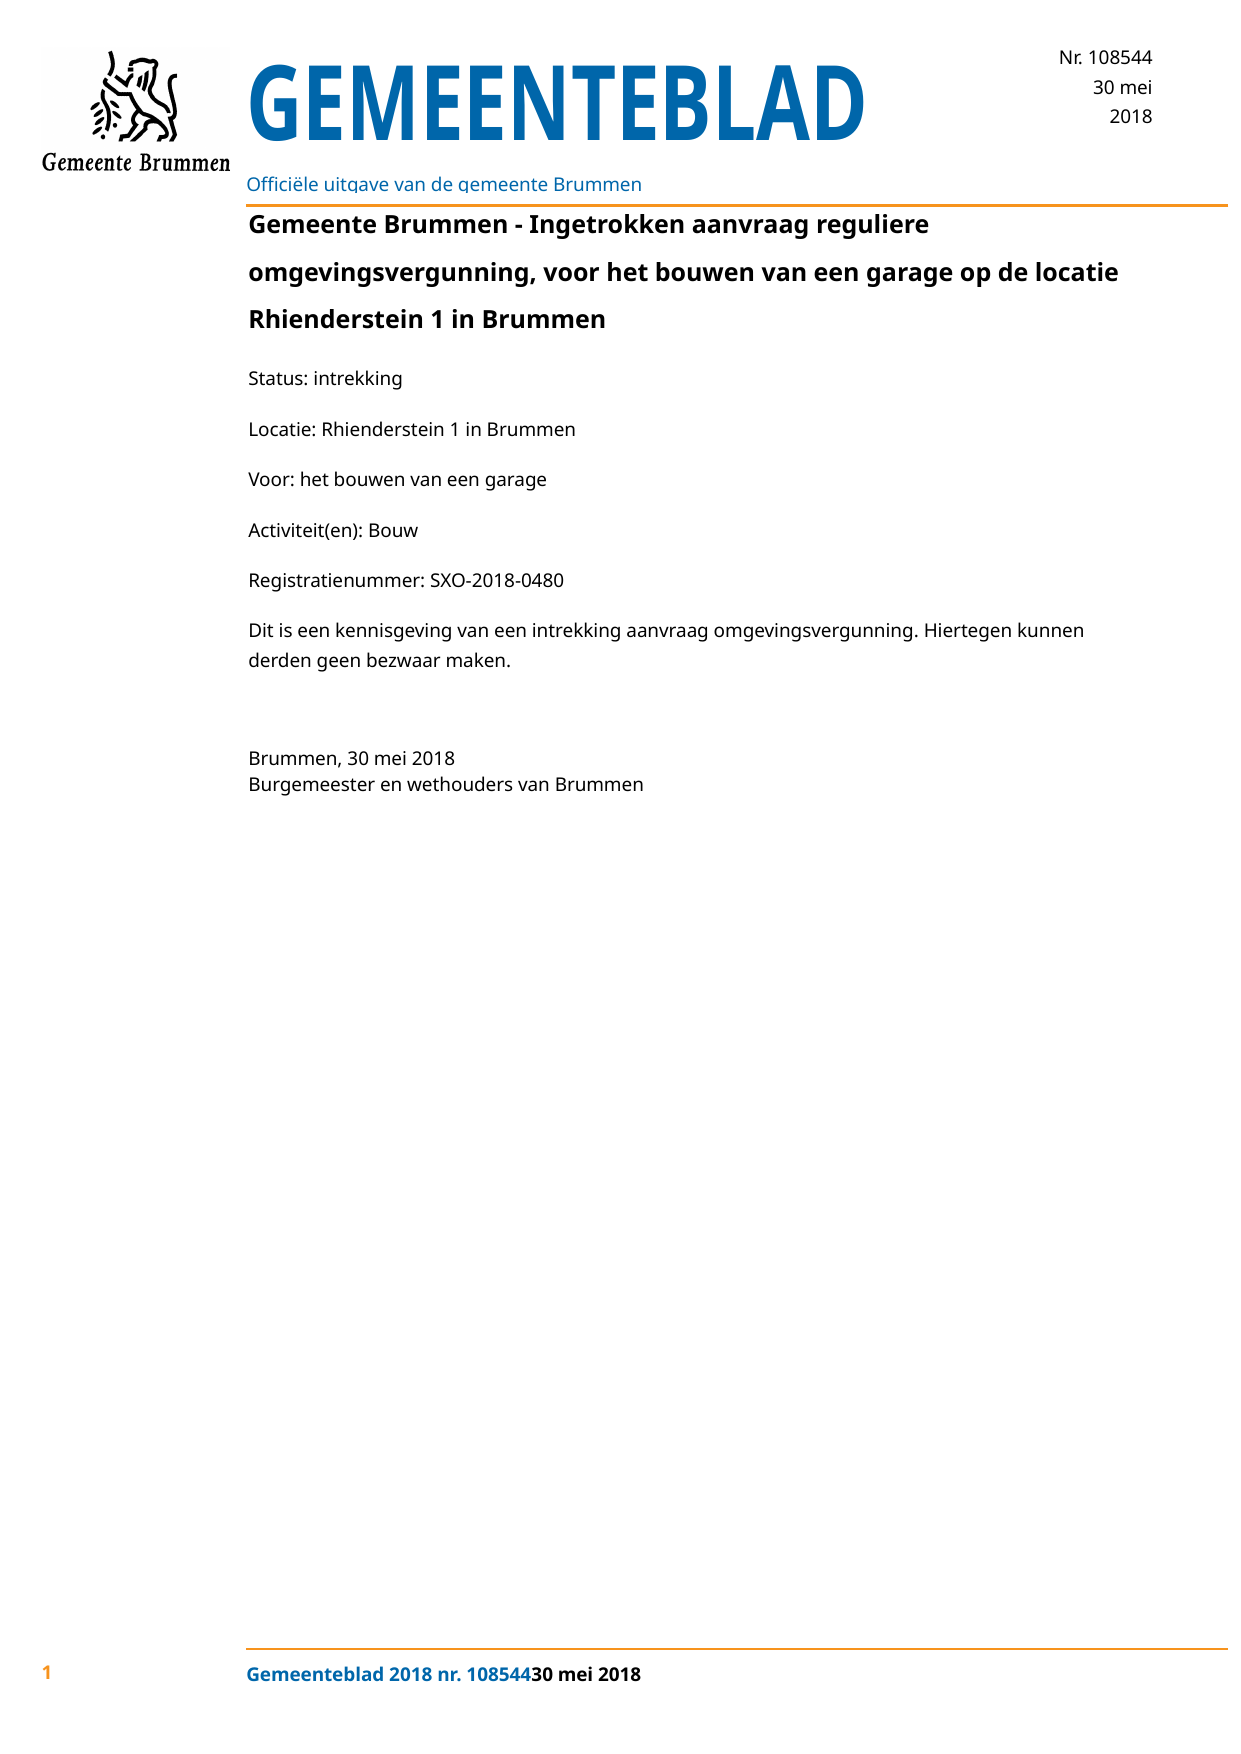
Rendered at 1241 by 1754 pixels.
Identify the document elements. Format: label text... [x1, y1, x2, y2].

text Dit is een kennisgeving van een intrekking aanvraag omgevingsvergunning. Hiertegen kunnen derden geen bezwaar maken. [248, 618, 1152, 673]
text Locatie: Rhienderstein 1 in Brummen [248, 416, 1152, 442]
text Brummen, 30 mei 2018 [248, 745, 1152, 771]
text Activiteit(en): Bouw [248, 517, 1152, 542]
text Voor: het bouwen van een garage [248, 466, 1152, 492]
text Burgemeester en wethouders van Brummen [248, 771, 1152, 797]
text Status: intrekking [248, 366, 1152, 391]
text Registratienummer: SXO-2018-0480 [248, 567, 1152, 593]
picture [41, 47, 231, 172]
text Gemeente Brummen - Ingetrokken aanvraag reguliere omgevingsvergunning, voor het bouwen van een garage op de locatie Rhienderstein 1 in Brummen [248, 207, 1152, 336]
